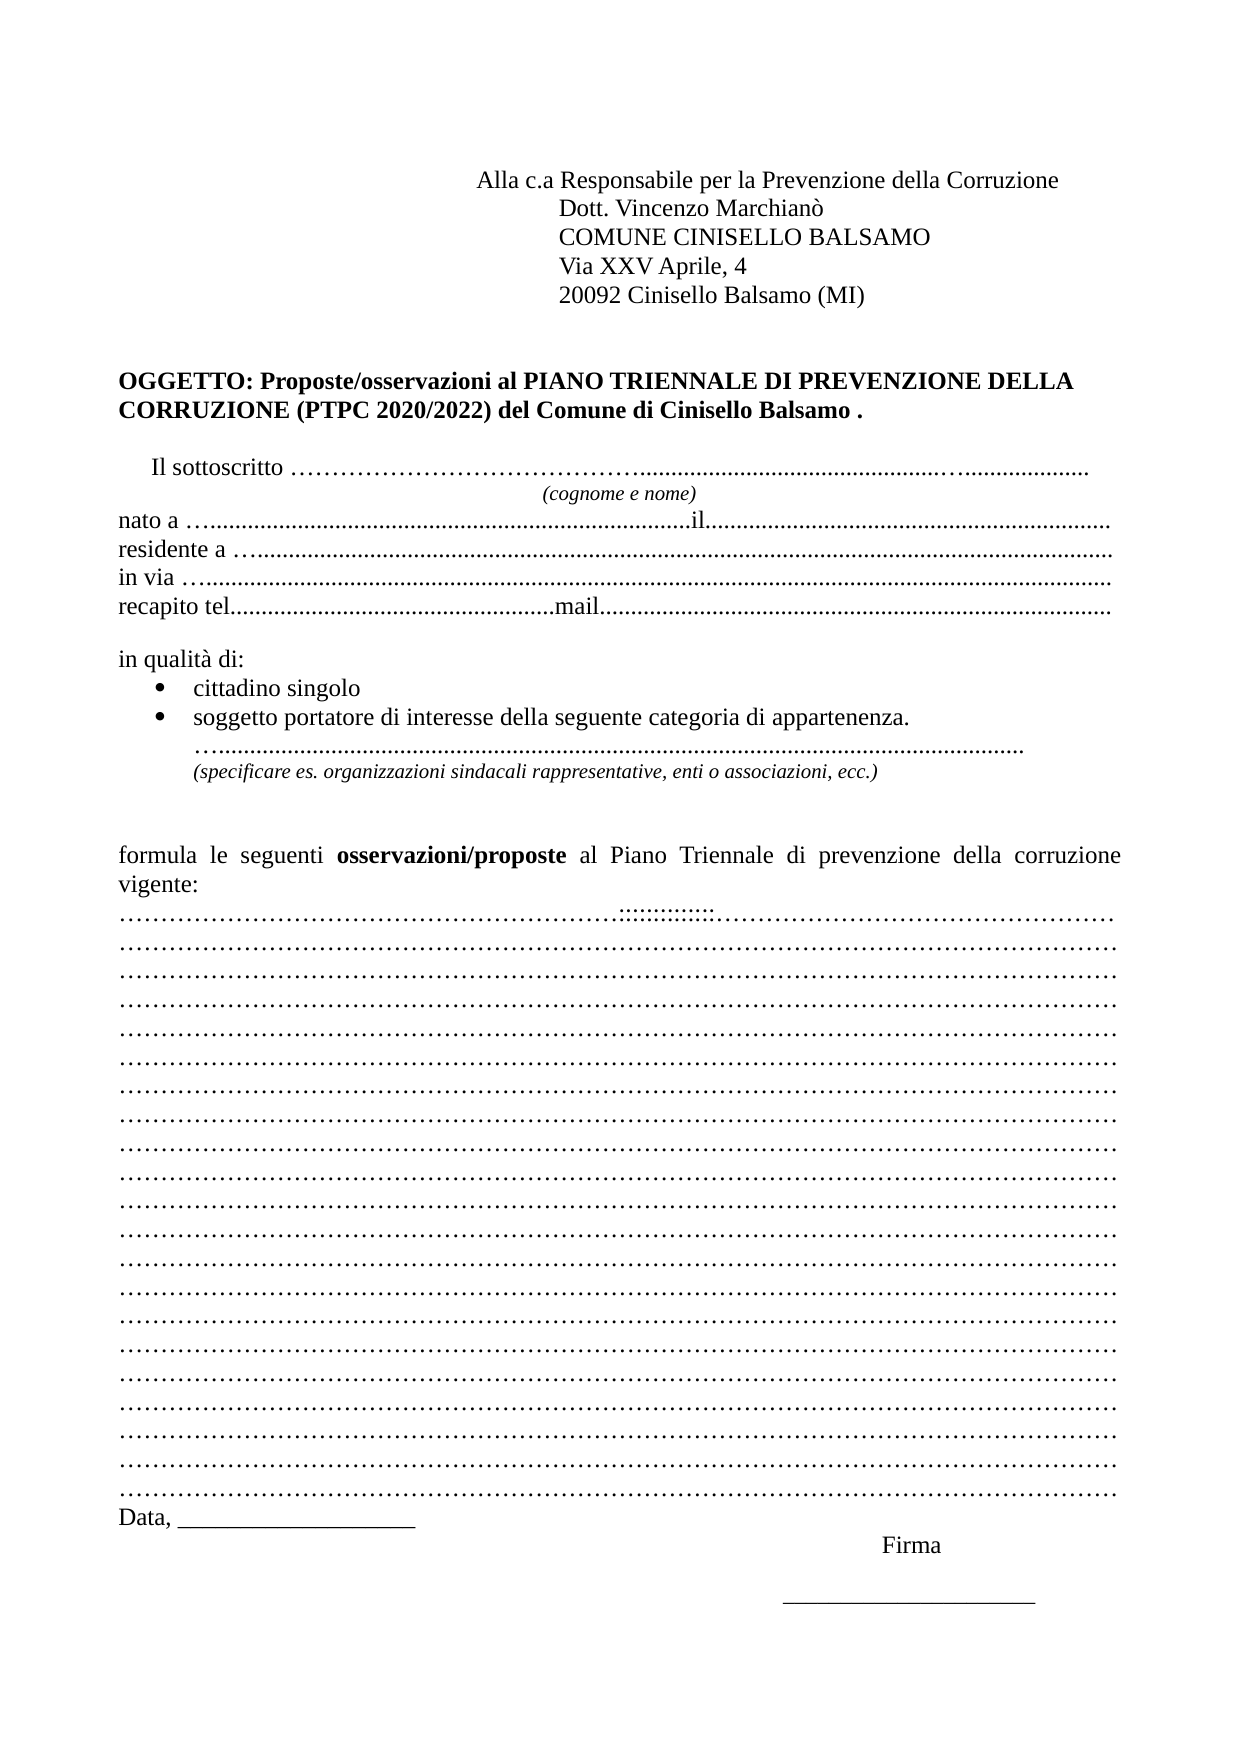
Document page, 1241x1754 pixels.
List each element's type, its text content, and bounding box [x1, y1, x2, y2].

text ………………………………………………………………………………………………………… [118, 984, 1122, 1013]
text ………………………………………………………………………………………………………… [118, 956, 1122, 984]
text ………………………………………………………………………………………………………… [118, 1416, 1122, 1444]
text in via …................................................................................................................................................. [118, 562, 1122, 591]
text Firma [118, 1531, 1122, 1559]
text ………………………………………………………………………………………………………… [118, 1157, 1122, 1186]
text Dott. Vincenzo Marchianò [118, 193, 1122, 222]
text formula le seguenti osservazioni/proposte al Piano Triennale di prevenzione della corruzione vigente: [118, 841, 1122, 898]
text Via XXV Aprile, 4 [118, 251, 1122, 280]
text ………………………………………………………………………………………………………… [118, 1186, 1122, 1214]
text ………………………………………………………………………………………………………… [118, 1099, 1122, 1128]
text ………………………………………………………………………………………………………… [118, 1243, 1122, 1272]
text ………………………………………………………………………………………………………… [118, 1214, 1122, 1243]
text ………………………………………………………………………………………………………… [118, 1473, 1122, 1502]
text ………………………………………………………………………………………………………… [118, 1387, 1122, 1416]
text nato a ….............................................................................il................................................................. [118, 505, 1122, 534]
text Data, ___________________ [118, 1502, 1122, 1531]
text ………………………………………………………………………………………………………… [118, 1329, 1122, 1358]
text ………………………………………………………………………………………………………… [118, 927, 1122, 956]
text COMUNE CINISELLO BALSAMO [118, 222, 1122, 251]
text ……………………………………………………::::::::::::::………………………………………… [118, 898, 1122, 927]
text recapito tel....................................................mail.................................................................................. [118, 591, 1122, 620]
list soggetto portatore di interesse della seguente categoria di appartenenza. ….................................................................................................................................(specificare es. organizzazioni sindacali rappresentative, enti o associazioni, ecc.) [156, 702, 1122, 783]
text ………………………………………………………………………………………………………… [118, 1013, 1122, 1042]
text ………………………………………………………………………………………………………… [118, 1071, 1122, 1099]
text ………………………………………………………………………………………………………… [118, 1444, 1122, 1473]
text 20092 Cinisello Balsamo (MI) [118, 280, 1122, 308]
text Alla c.a Responsabile per la Prevenzione della Corruzione [118, 165, 1122, 193]
text ______________________ [118, 1580, 1122, 1607]
text residente a …......................................................................................................................................... [118, 534, 1122, 562]
text OGGETTO: Proposte/osservazioni al PIANO TRIENNALE DI PREVENZIONE DELLA CORRUZIONE (PTPC 2020/2022) del Comune di Cinisello Balsamo . [118, 366, 1122, 423]
list cittadino singolo [156, 673, 1122, 702]
text ………………………………………………………………………………………………………… [118, 1042, 1122, 1071]
text Il sottoscritto ……………………………………................................................…....................(cognome e nome) [118, 452, 1122, 505]
text in qualità di: [118, 644, 1122, 673]
text ………………………………………………………………………………………………………… [118, 1128, 1122, 1157]
text ………………………………………………………………………………………………………… [118, 1272, 1122, 1301]
text ………………………………………………………………………………………………………… [118, 1301, 1122, 1329]
text ………………………………………………………………………………………………………… [118, 1358, 1122, 1387]
